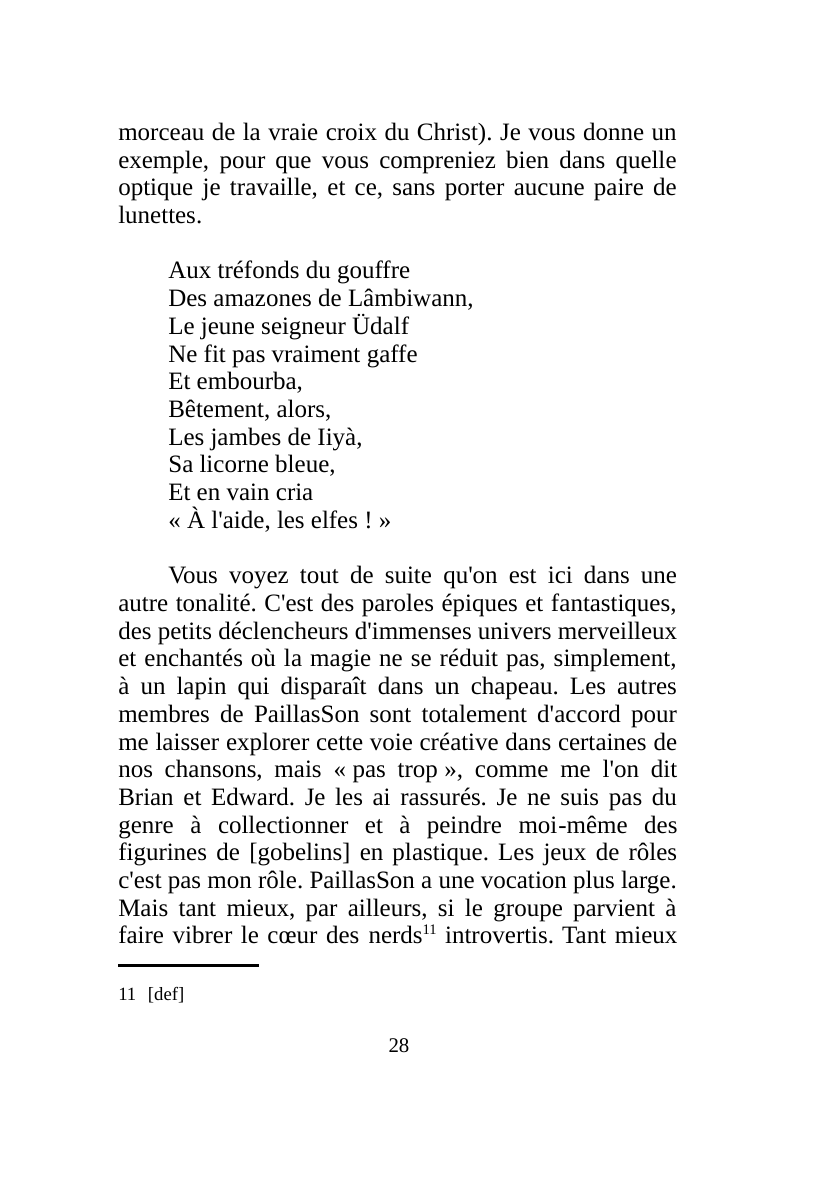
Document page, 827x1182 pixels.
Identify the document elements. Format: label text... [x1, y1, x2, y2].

text Aux tréfonds du gouffre [118, 257, 677, 284]
text Ne fit pas vraiment gaffe [118, 340, 677, 367]
text Les jambes de Iiyà, [118, 423, 677, 451]
text « À l'aide, les elfes ! » [118, 506, 677, 534]
text Bêtement, alors, [118, 395, 677, 423]
text Et embourba, [118, 367, 677, 395]
text Sa licorne bleue, [118, 451, 677, 478]
text Le jeune seigneur Üdalf [118, 312, 677, 340]
text [def] [118, 983, 679, 1004]
text Des amazones de Lâmbiwann, [118, 284, 677, 312]
text Et en vain cria [118, 478, 677, 506]
text Vous voyez tout de suite qu'on est ici dans une autre tonalité. C'est des paroles épiques et fantastiques, des petits déclencheurs d'immenses univers merveilleux et enchantés où la magie ne se réduit pas, simplement, à un lapin qui disparaît dans un chapeau. Les autres membres de PaillasSon sont totalement d'accord pour me laisser explorer cette voie créative dans certaines de nos chansons, mais « pas trop », comme me l'on dit Brian et Edward. Je les ai rassurés. Je ne suis pas du genre à collectionner et à peindre moi‑même des figurines de [gobelins] en plastique. Les jeux de rôles c'est pas mon rôle. PaillasSon a une vocation plus large. Mais tant mieux, par ailleurs, si le groupe parvient à faire vibrer le cœur des nerds introvertis. Tant mieux [118, 561, 677, 949]
